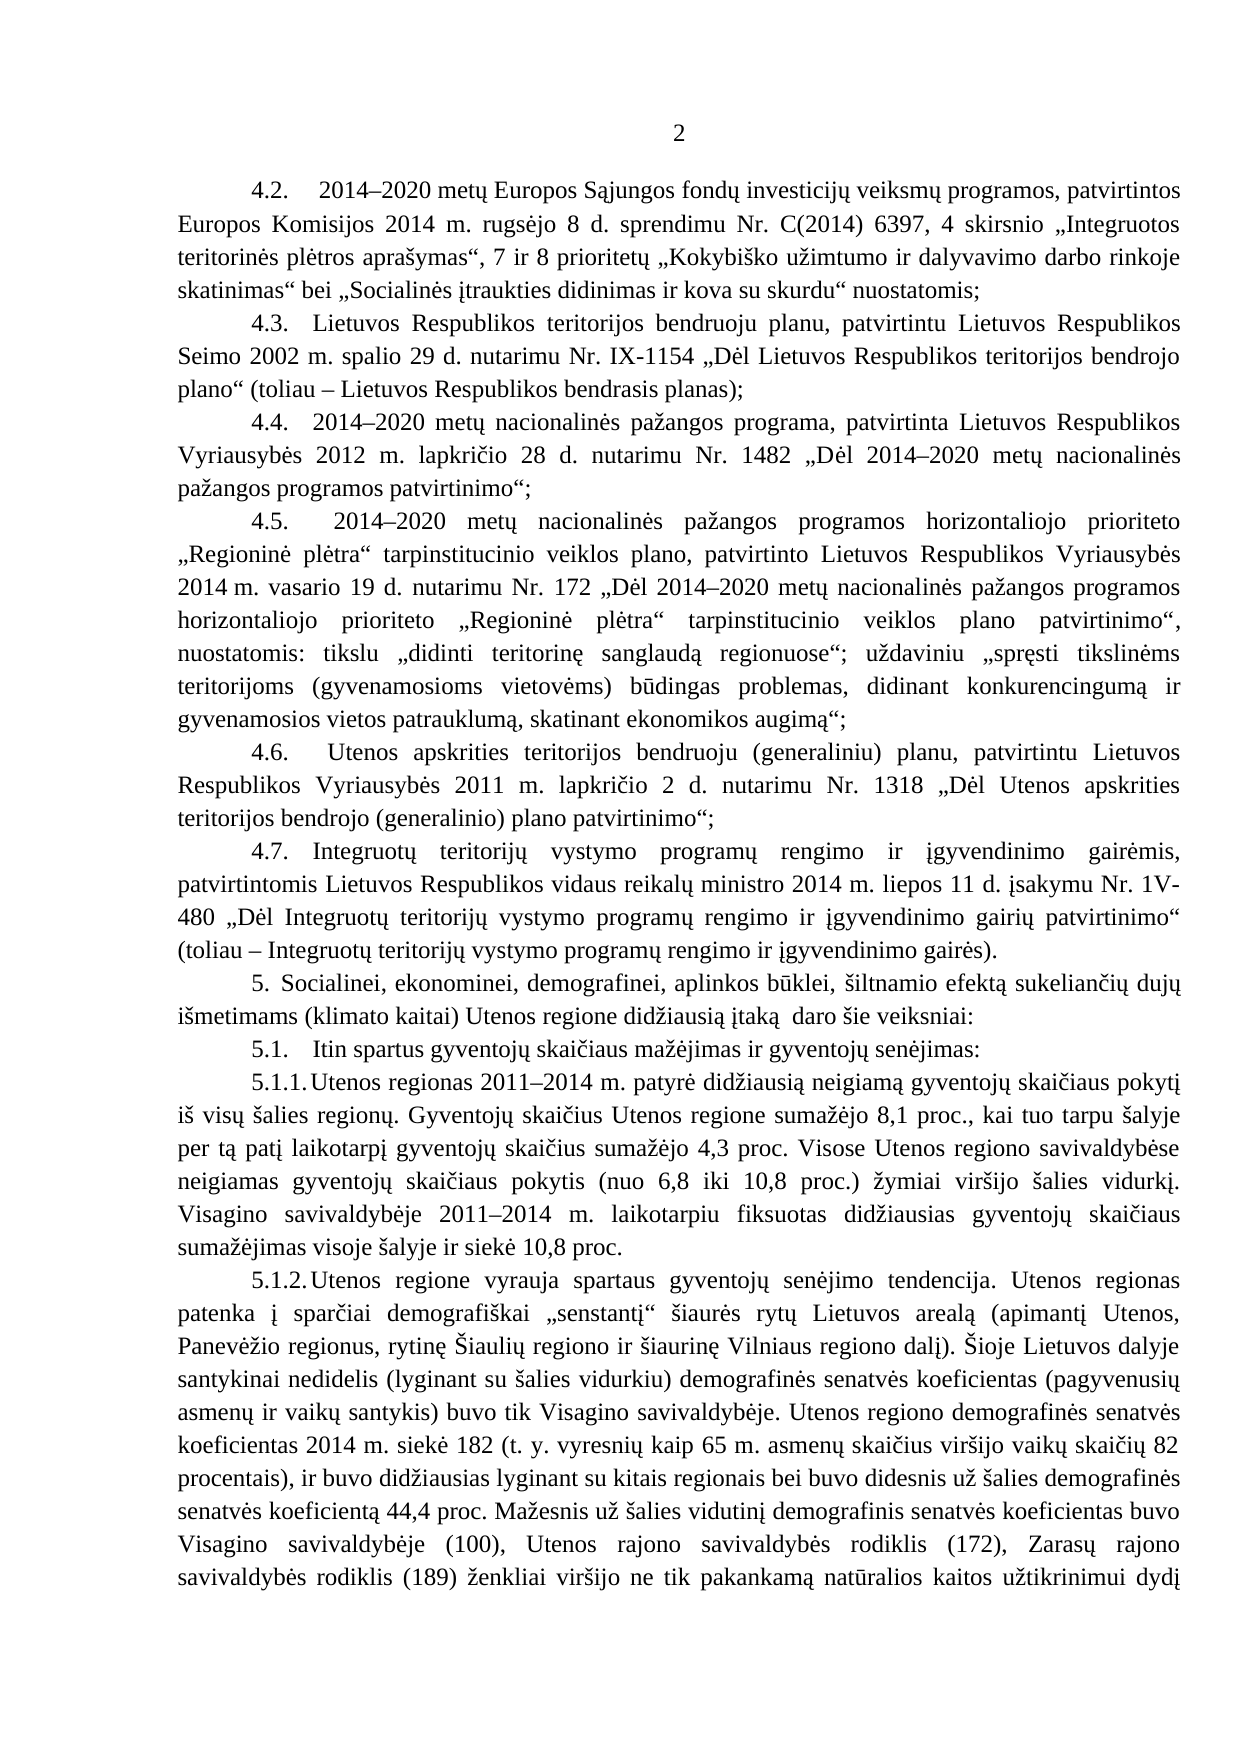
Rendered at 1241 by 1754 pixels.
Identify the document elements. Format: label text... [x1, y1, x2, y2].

text 4.6. Utenos apskrities teritorijos bendruoju (generaliniu) planu, patvirtintu Lietuvos Respublikos Vyriausybės 2011 m. lapkričio 2 d. nutarimu Nr. 1318 „Dėl Utenos apskrities teritorijos bendrojo (generalinio) plano patvirtinimo“; [177, 737, 1181, 832]
text 5. Socialinei, ekonominei, demografinei, aplinkos būklei, šiltnamio efektą sukeliančių dujų išmetimams (klimato kaitai) Utenos regione didžiausią įtaką daro šie veiksniai: [177, 968, 1181, 1030]
text 4.5. 2014–2020 metų nacionalinės pažangos programos horizontaliojo prioriteto „Regioninė plėtra“ tarpinstitucinio veiklos plano, patvirtinto Lietuvos Respublikos Vyriausybės 2014 m. vasario 19 d. nutarimu Nr. 172 „Dėl 2014–2020 metų nacionalinės pažangos programos horizontaliojo prioriteto „Regioninė plėtra“ tarpinstitucinio veiklos plano patvirtinimo“, nuostatomis: tikslu „didinti teritorinę sanglaudą regionuose“; uždaviniu „spręsti tikslinėms teritorijoms (gyvenamosioms vietovėms) būdingas problemas, didinant konkurencingumą ir gyvenamosios vietos patrauklumą, skatinant ekonomikos augimą“; [177, 506, 1181, 733]
text 5.1.2. Utenos regione vyrauja spartaus gyventojų senėjimo tendencija. Utenos regionas patenka į sparčiai demografiškai „senstantį“ šiaurės rytų Lietuvos arealą (apimantį Utenos, Panevėžio regionus, rytinę Šiaulių regiono ir šiaurinę Vilniaus regiono dalį). Šioje Lietuvos dalyje santykinai nedidelis (lyginant su šalies vidurkiu) demografinės senatvės koeficientas (pagyvenusių asmenų ir vaikų santykis) buvo tik Visagino savivaldybėje. Utenos regiono demografinės senatvės koeficientas 2014 m. siekė 182 (t. y. vyresnių kaip 65 m. asmenų skaičius viršijo vaikų skaičių 82 procentais), ir buvo didžiausias lyginant su kitais regionais bei buvo didesnis už šalies demografinės senatvės koeficientą 44,4 proc. Mažesnis už šalies vidutinį demografinis senatvės koeficientas buvo Visagino savivaldybėje (100), Utenos rajono savivaldybės rodiklis (172), Zarasų rajono savivaldybės rodiklis (189) ženkliai viršijo ne tik pakankamą natūralios kaitos užtikrinimui dydį [177, 1265, 1181, 1591]
text 4.4. 2014–2020 metų nacionalinės pažangos programa, patvirtinta Lietuvos Respublikos Vyriausybės 2012 m. lapkričio 28 d. nutarimu Nr. 1482 „Dėl 2014–2020 metų nacionalinės pažangos programos patvirtinimo“; [177, 407, 1181, 502]
text 4.2. 2014–2020 metų Europos Sąjungos fondų investicijų veiksmų programos, patvirtintos Europos Komisijos 2014 m. rugsėjo 8 d. sprendimu Nr. C(2014) 6397, 4 skirsnio „Integruotos teritorinės plėtros aprašymas“, 7 ir 8 prioritetų „Kokybiško užimtumo ir dalyvavimo darbo rinkoje skatinimas“ bei „Socialinės įtraukties didinimas ir kova su skurdu“ nuostatomis; [177, 176, 1181, 303]
text 4.7. Integruotų teritorijų vystymo programų rengimo ir įgyvendinimo gairėmis, patvirtintomis Lietuvos Respublikos vidaus reikalų ministro 2014 m. liepos 11 d. įsakymu Nr. 1V- 480 „Dėl Integruotų teritorijų vystymo programų rengimo ir įgyvendinimo gairių patvirtinimo“ (toliau – Integruotų teritorijų vystymo programų rengimo ir įgyvendinimo gairės). [177, 836, 1181, 964]
text 5.1.1. Utenos regionas 2011–2014 m. patyrė didžiausią neigiamą gyventojų skaičiaus pokytį iš visų šalies regionų. Gyventojų skaičius Utenos regione sumažėjo 8,1 proc., kai tuo tarpu šalyje per tą patį laikotarpį gyventojų skaičius sumažėjo 4,3 proc. Visose Utenos regiono savivaldybėse neigiamas gyventojų skaičiaus pokytis (nuo 6,8 iki 10,8 proc.) žymiai viršijo šalies vidurkį. Visagino savivaldybėje 2011–2014 m. laikotarpiu fiksuotas didžiausias gyventojų skaičiaus sumažėjimas visoje šalyje ir siekė 10,8 proc. [177, 1067, 1181, 1261]
text 5.1. Itin spartus gyventojų skaičiaus mažėjimas ir gyventojų senėjimas: [177, 1034, 1181, 1063]
text 4.3. Lietuvos Respublikos teritorijos bendruoju planu, patvirtintu Lietuvos Respublikos Seimo 2002 m. spalio 29 d. nutarimu Nr. IX-1154 „Dėl Lietuvos Respublikos teritorijos bendrojo plano“ (toliau – Lietuvos Respublikos bendrasis planas); [177, 308, 1181, 402]
